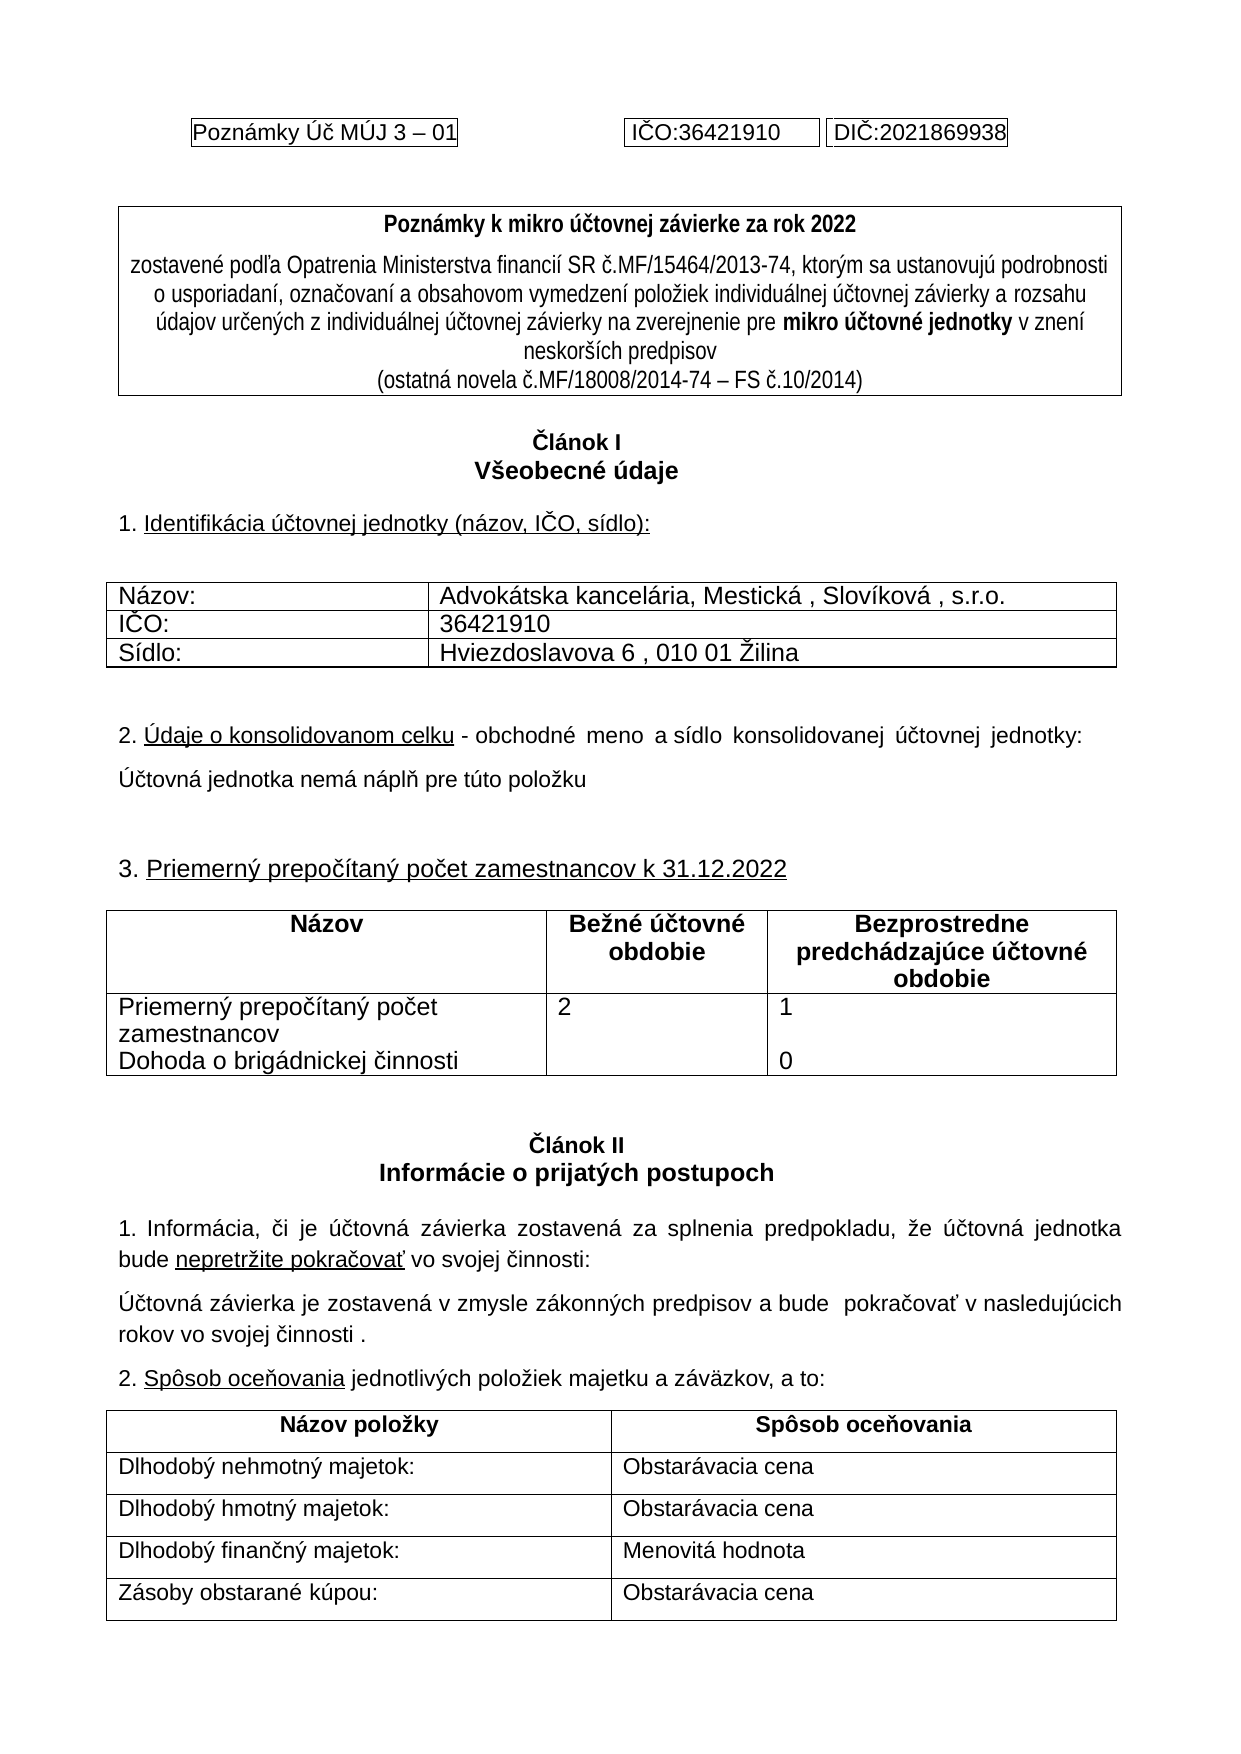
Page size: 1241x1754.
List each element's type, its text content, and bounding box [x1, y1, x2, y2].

text Informácie o prijatých postupoch [118, 1158, 1035, 1187]
text 2. Spôsob oceňovania jednotlivých položiek majetku a záväzkov, a to: [118, 1365, 1122, 1392]
text Poznámky Úč MÚJ 3 – 01 [192, 119, 457, 146]
table_cell Obstarávacia cena [612, 1495, 1116, 1536]
text Poznámky k mikro účtovnej závierke za rok 2022 [119, 207, 1121, 237]
text 2. Údaje o konsolidovanom celku - obchodné meno a sídlo konsolidovanej účtovnej jednotky: [118, 722, 1122, 748]
table_cell Menovitá hodnota [612, 1537, 1116, 1578]
text 3. Priemerný prepočítaný počet zamestnancov k 31.12.2022 [118, 856, 1122, 883]
table_cell Dlhodobý nehmotný majetok: [107, 1453, 611, 1494]
text DIČ:2021869938 [827, 119, 1007, 146]
table_cell Hviezdoslavova 6 , 010 01 Žilina [429, 639, 1116, 666]
text (ostatná novela č.MF/18008/2014-74 – FS č.10/2014) [119, 361, 1121, 395]
text [1008, 118, 1122, 147]
table_cell Priemerný prepočítaný počet zamestnancov Dohoda o brigádnickej činnosti [107, 994, 546, 1075]
table_cell 36421910 [429, 611, 1116, 638]
text Všeobecné údaje [118, 456, 1034, 484]
table_header Spôsob oceňovania [612, 1411, 1116, 1452]
text [458, 118, 624, 147]
text Účtovná jednotka nemá náplň pre túto položku [118, 766, 1122, 793]
text [77, 118, 191, 147]
table_header Bežné účtovné obdobie [547, 911, 767, 992]
text 1. Identifikácia účtovnej jednotky (názov, IČO, sídlo): [118, 510, 1122, 536]
table_cell Dlhodobý finančný majetok: [107, 1537, 611, 1578]
text IČO:36421910 [625, 119, 819, 146]
table_header Názov: [107, 583, 428, 610]
table_cell 2 [547, 994, 767, 1075]
table_cell 1 0 [768, 994, 1116, 1075]
subtitle Článok I [118, 429, 1035, 456]
table_header Bezprostredne predchádzajúce účtovné obdobie [768, 911, 1116, 992]
text zostavené podľa Opatrenia Ministerstva financií SR č.MF/15464/2013-74, ktorým sa ustanovujú podrobnosti o usporiadaní, označovaní a obsahovom vymedzení položiek individuálnej účtovnej závierky a rozsahu údajov určených z individuálnej účtovnej závierky na zverejnenie pre mikro účtovné jednotky v znení neskorších predpisov [119, 247, 1121, 361]
table_header Názov položky [107, 1411, 611, 1452]
table_cell Sídlo: [107, 639, 428, 666]
text 1. Informácia, či je účtovná závierka zostavená za splnenia predpokladu, že účtovná jednotka bude nepretržite pokračovať vo svojej činnosti: [118, 1215, 1122, 1272]
table_cell Zásoby obstarané kúpou: [107, 1579, 611, 1620]
table_cell Obstarávacia cena [612, 1579, 1116, 1620]
table_cell Obstarávacia cena [612, 1453, 1116, 1494]
table_cell IČO: [107, 611, 428, 638]
table_cell Dlhodobý hmotný majetok: [107, 1495, 611, 1536]
table_header Názov [107, 911, 546, 992]
subtitle Článok II [118, 1132, 1035, 1158]
text Účtovná závierka je zostavená v zmysle zákonných predpisov a bude pokračovať v nasledujúcich rokov vo svojej činnosti . [118, 1290, 1122, 1347]
table_header Advokátska kancelária, Mestická , Slovíková , s.r.o. [429, 583, 1116, 610]
